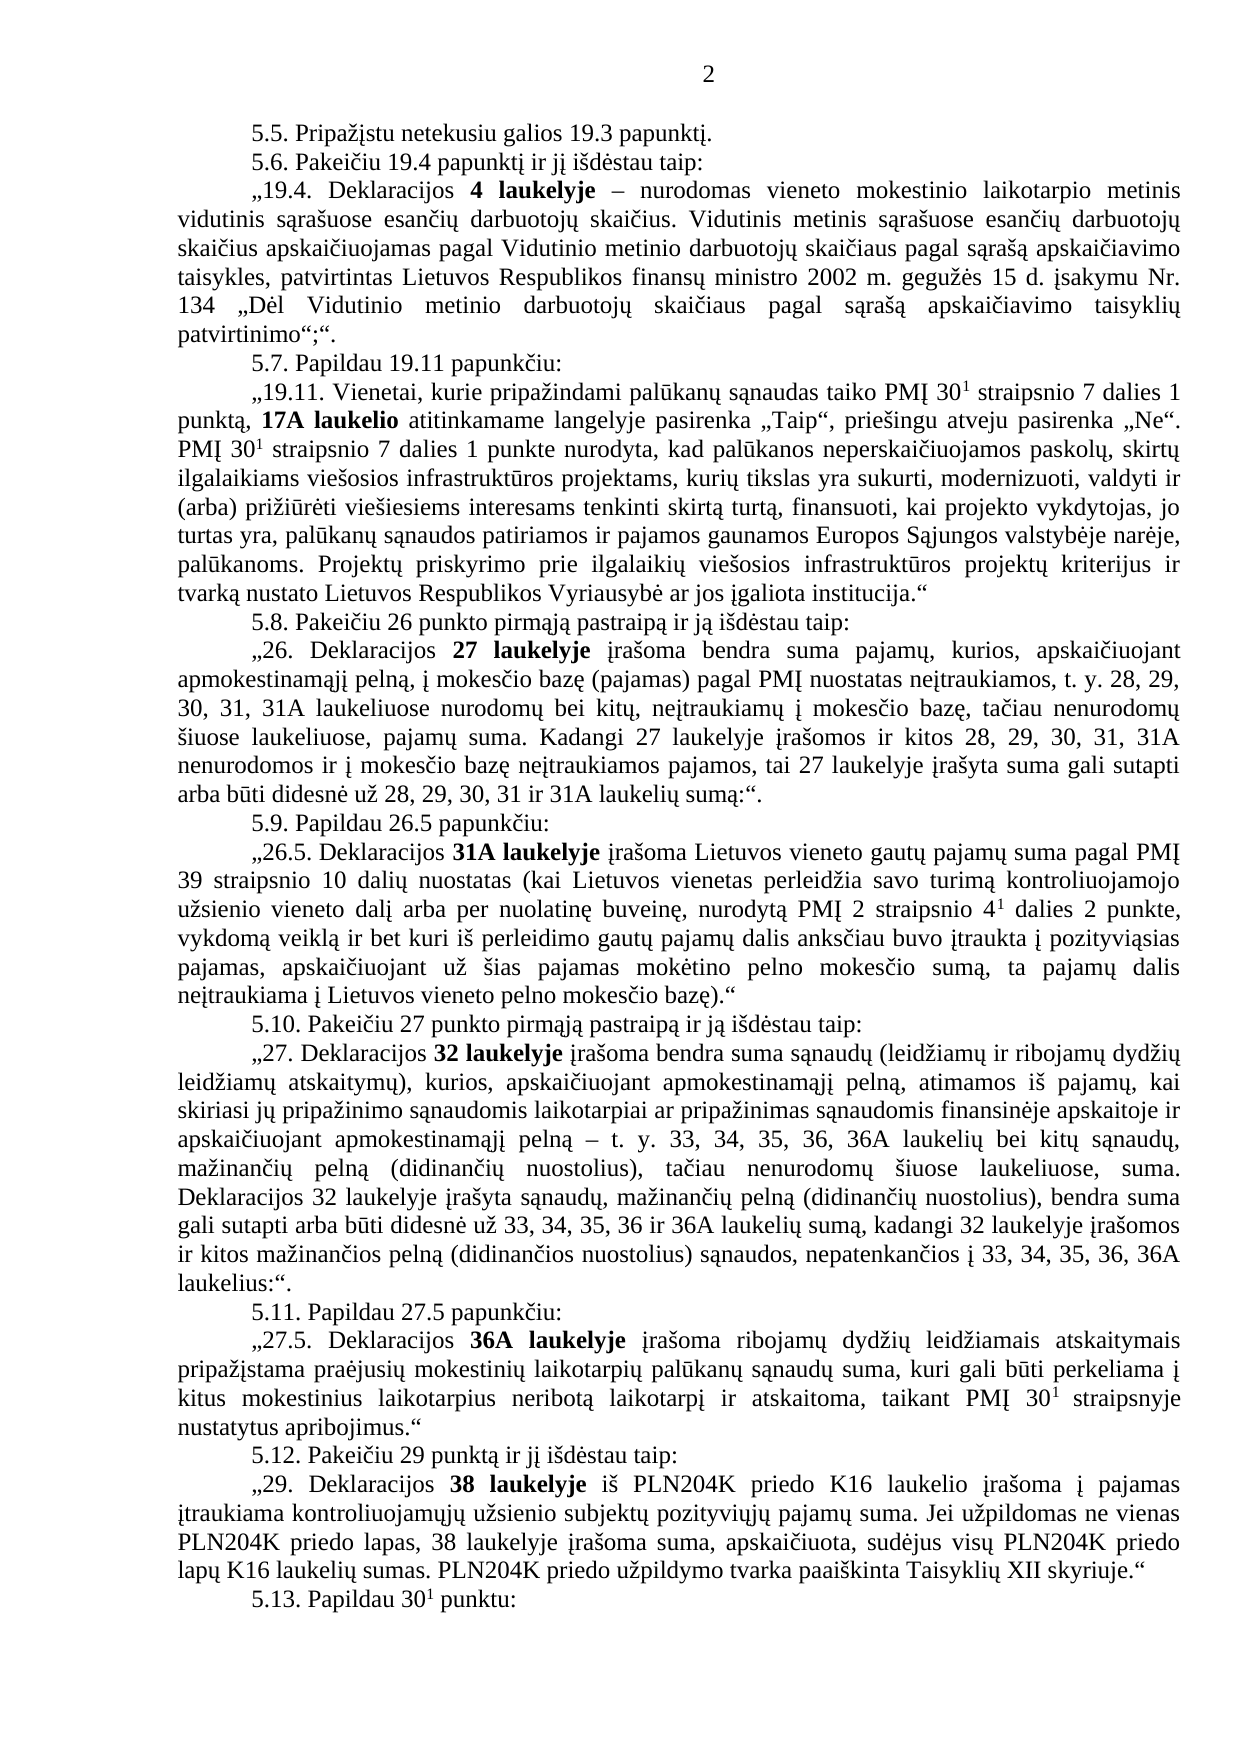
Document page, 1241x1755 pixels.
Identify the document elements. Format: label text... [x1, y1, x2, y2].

text 5.5. Pripažįstu netekusiu galios 19.3 papunktį. [177, 118, 1181, 147]
text 5.9. Papildau 26.5 papunkčiu: [177, 808, 1181, 837]
text „19.11. Vienetai, kurie pripažindami palūkanų sąnaudas taiko PMĮ 301 straipsnio 7 dalies 1 punktą, 17A laukelio atitinkamame langelyje pasirenka „Taip“, priešingu atveju pasirenka „Ne“. PMĮ 301 straipsnio 7 dalies 1 punkte nurodyta, kad palūkanos neperskaičiuojamos paskolų, skirtų ilgalaikiams viešosios infrastruktūros projektams, kurių tikslas yra sukurti, modernizuoti, valdyti ir (arba) prižiūrėti viešiesiems interesams tenkinti skirtą turtą, finansuoti, kai projekto vykdytojas, jo turtas yra, palūkanų sąnaudos patiriamos ir pajamos gaunamos Europos Sąjungos valstybėje narėje, palūkanoms. Projektų priskyrimo prie ilgalaikių viešosios infrastruktūros projektų kriterijus ir tvarką nustato Lietuvos Respublikos Vyriausybė ar jos įgaliota institucija.“ [177, 377, 1181, 607]
text „26.5. Deklaracijos 31A laukelyje įrašoma Lietuvos vieneto gautų pajamų suma pagal PMĮ 39 straipsnio 10 dalių nuostatas (kai Lietuvos vienetas perleidžia savo turimą kontroliuojamojo užsienio vieneto dalį arba per nuolatinę buveinę, nurodytą PMĮ 2 straipsnio 41 dalies 2 punkte, vykdomą veiklą ir bet kuri iš perleidimo gautų pajamų dalis anksčiau buvo įtraukta į pozityviąsias pajamas, apskaičiuojant už šias pajamas mokėtino pelno mokesčio sumą, ta pajamų dalis neįtraukiama į Lietuvos vieneto pelno mokesčio bazę).“ [177, 837, 1181, 1009]
text 5.6. Pakeičiu 19.4 papunktį ir jį išdėstau taip: [177, 147, 1181, 176]
text 5.10. Pakeičiu 27 punkto pirmąją pastraipą ir ją išdėstau taip: [177, 1009, 1181, 1038]
text 5.7. Papildau 19.11 papunkčiu: [177, 348, 1181, 377]
text 5.12. Pakeičiu 29 punktą ir jį išdėstau taip: [177, 1441, 1181, 1469]
text „29. Deklaracijos 38 laukelyje iš PLN204K priedo K16 laukelio įrašoma į pajamas įtraukiama kontroliuojamųjų užsienio subjektų pozityviųjų pajamų suma. Jei užpildomas ne vienas PLN204K priedo lapas, 38 laukelyje įrašoma suma, apskaičiuota, sudėjus visų PLN204K priedo lapų K16 laukelių sumas. PLN204K priedo užpildymo tvarka paaiškinta Taisyklių XII skyriuje.“ [177, 1469, 1181, 1584]
text „26. Deklaracijos 27 laukelyje įrašoma bendra suma pajamų, kurios, apskaičiuojant apmokestinamąjį pelną, į mokesčio bazę (pajamas) pagal PMĮ nuostatas neįtraukiamos, t. y. 28, 29, 30, 31, 31A laukeliuose nurodomų bei kitų, neįtraukiamų į mokesčio bazę, tačiau nenurodomų šiuose laukeliuose, pajamų suma. Kadangi 27 laukelyje įrašomos ir kitos 28, 29, 30, 31, 31A nenurodomos ir į mokesčio bazę neįtraukiamos pajamos, tai 27 laukelyje įrašyta suma gali sutapti arba būti didesnė už 28, 29, 30, 31 ir 31A laukelių sumą:“. [177, 636, 1181, 808]
text „27.5. Deklaracijos 36A laukelyje įrašoma ribojamų dydžių leidžiamais atskaitymais pripažįstama praėjusių mokestinių laikotarpių palūkanų sąnaudų suma, kuri gali būti perkeliama į kitus mokestinius laikotarpius neribotą laikotarpį ir atskaitoma, taikant PMĮ 301 straipsnyje nustatytus apribojimus.“ [177, 1326, 1181, 1441]
text 5.13. Papildau 301 punktu: [177, 1584, 1181, 1613]
text „19.4. Deklaracijos 4 laukelyje – nurodomas vieneto mokestinio laikotarpio metinis vidutinis sąrašuose esančių darbuotojų skaičius. Vidutinis metinis sąrašuose esančių darbuotojų skaičius apskaičiuojamas pagal Vidutinio metinio darbuotojų skaičiaus pagal sąrašą apskaičiavimo taisykles, patvirtintas Lietuvos Respublikos finansų ministro 2002 m. gegužės 15 d. įsakymu Nr. 134 „Dėl Vidutinio metinio darbuotojų skaičiaus pagal sąrašą apskaičiavimo taisyklių patvirtinimo“;“. [177, 176, 1181, 348]
text 5.8. Pakeičiu 26 punkto pirmąją pastraipą ir ją išdėstau taip: [177, 607, 1181, 636]
text „27. Deklaracijos 32 laukelyje įrašoma bendra suma sąnaudų (leidžiamų ir ribojamų dydžių leidžiamų atskaitymų), kurios, apskaičiuojant apmokestinamąjį pelną, atimamos iš pajamų, kai skiriasi jų pripažinimo sąnaudomis laikotarpiai ar pripažinimas sąnaudomis finansinėje apskaitoje ir apskaičiuojant apmokestinamąjį pelną – t. y. 33, 34, 35, 36, 36A laukelių bei kitų sąnaudų, mažinančių pelną (didinančių nuostolius), tačiau nenurodomų šiuose laukeliuose, suma. Deklaracijos 32 laukelyje įrašyta sąnaudų, mažinančių pelną (didinančių nuostolius), bendra suma gali sutapti arba būti didesnė už 33, 34, 35, 36 ir 36A laukelių sumą, kadangi 32 laukelyje įrašomos ir kitos mažinančios pelną (didinančios nuostolius) sąnaudos, nepatenkančios į 33, 34, 35, 36, 36A laukelius:“. [177, 1038, 1181, 1297]
text 5.11. Papildau 27.5 papunkčiu: [177, 1297, 1181, 1326]
